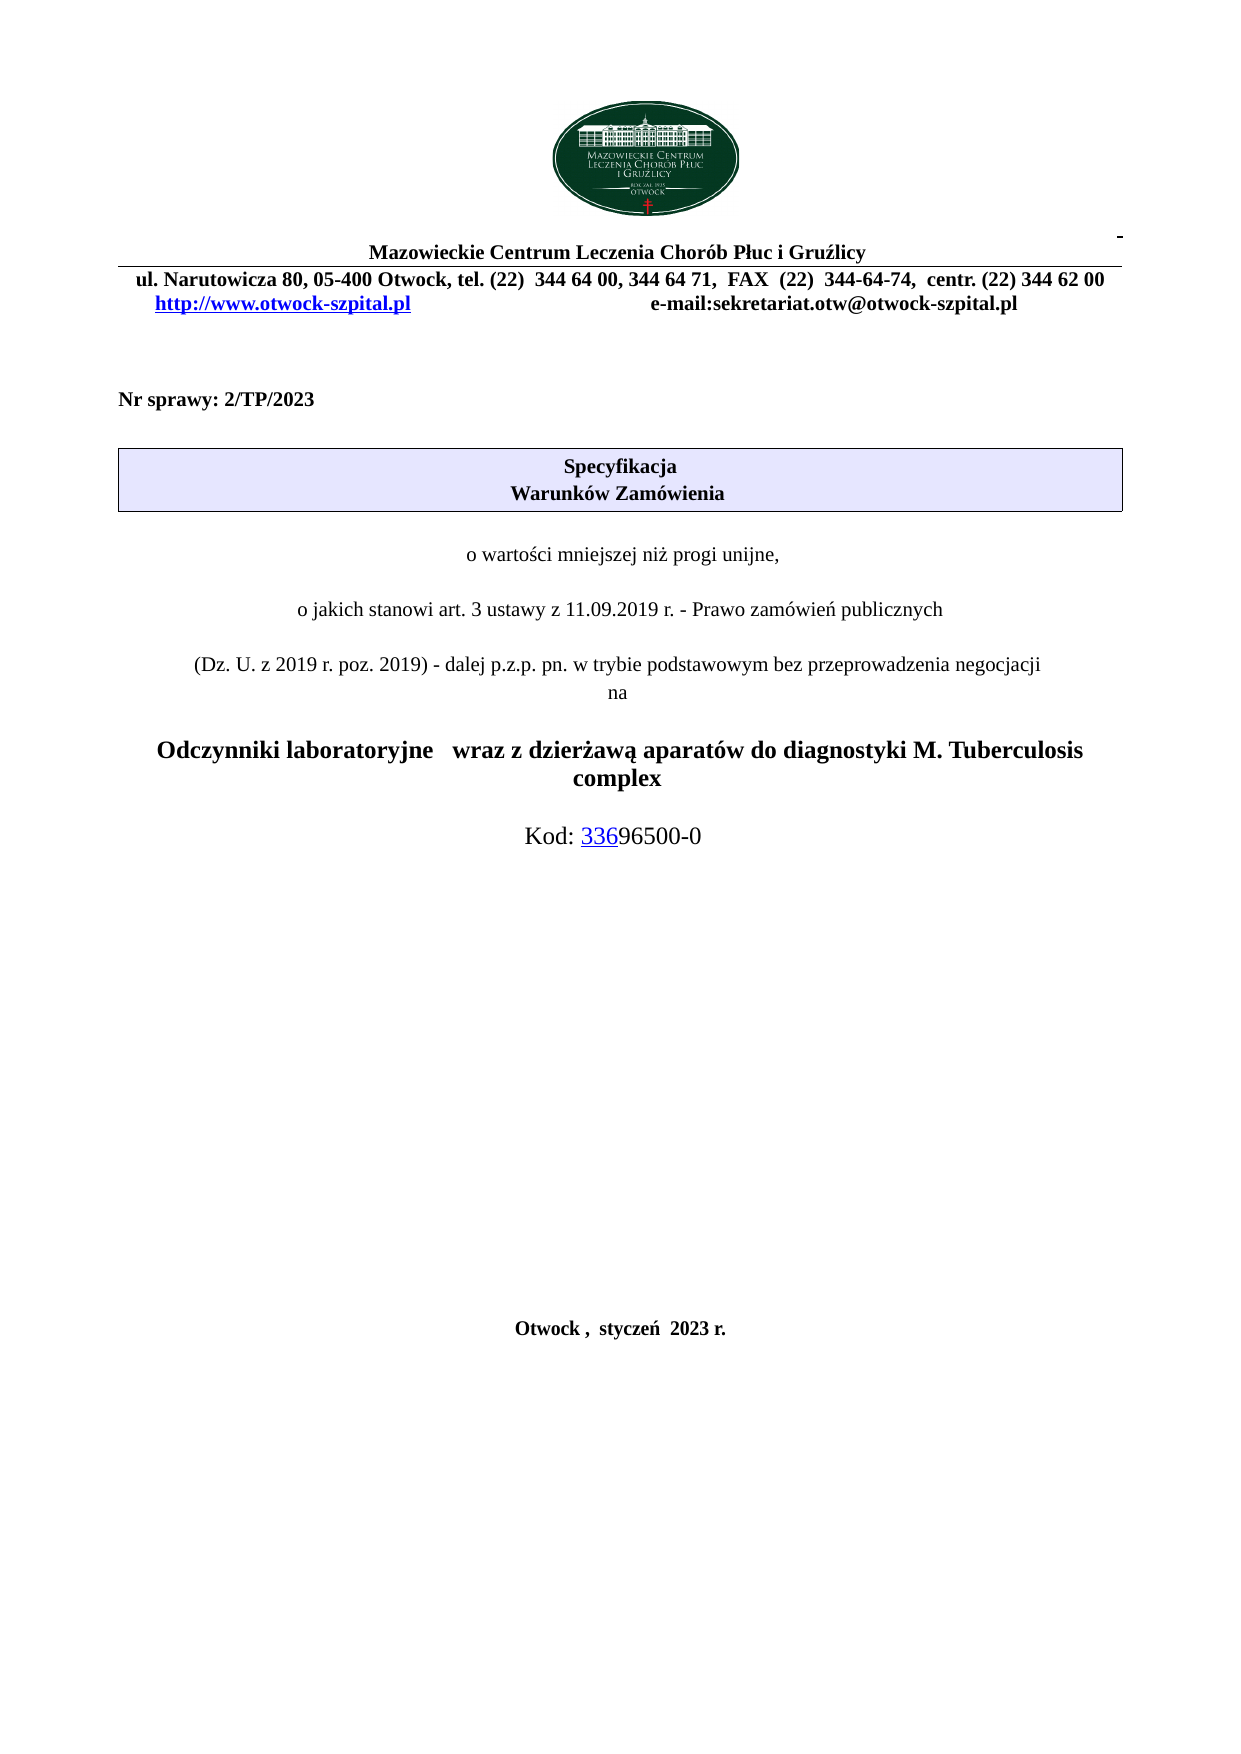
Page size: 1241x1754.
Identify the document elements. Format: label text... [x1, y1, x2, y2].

text http://www.otwock-szpital.pl e-mail:sekretariat.otw@otwock-szpital.pl [118, 291, 1122, 315]
picture [552, 101, 740, 216]
text na [118, 679, 1122, 704]
text Nr sprawy: 2/TP/2023 [118, 387, 1120, 411]
table_header Specyfikacja Warunków Zamówienia [119, 449, 1122, 511]
text ul. Narutowicza 80, 05-400 Otwock, tel. (22) 344 64 00, 344 64 71, FAX (22) 344-64-74, centr. (22) 344 62 00 [118, 267, 1122, 291]
text o wartości mniejszej niż progi unijne, [118, 542, 1122, 566]
text o jakich stanowi art. 3 ustawy z 11.09.2019 r. - Prawo zamówień publicznych [118, 597, 1122, 621]
subtitle Odczynniki laboratoryjne wraz z dzierżawą aparatów do diagnostyki M. Tuberculosis complex [118, 735, 1122, 792]
text Mazowieckie Centrum Leczenia Chorób Płuc i Gruźlicy [118, 240, 1122, 266]
text (Dz. U. z 2019 r. poz. 2019) - dalej p.z.p. pn. w trybie podstawowym bez przeprowadzenia negocjacji [118, 652, 1122, 676]
subtitle Kod: 33696500-0 [118, 821, 1122, 850]
text Otwock , styczeń 2023 r. [118, 1316, 1122, 1339]
